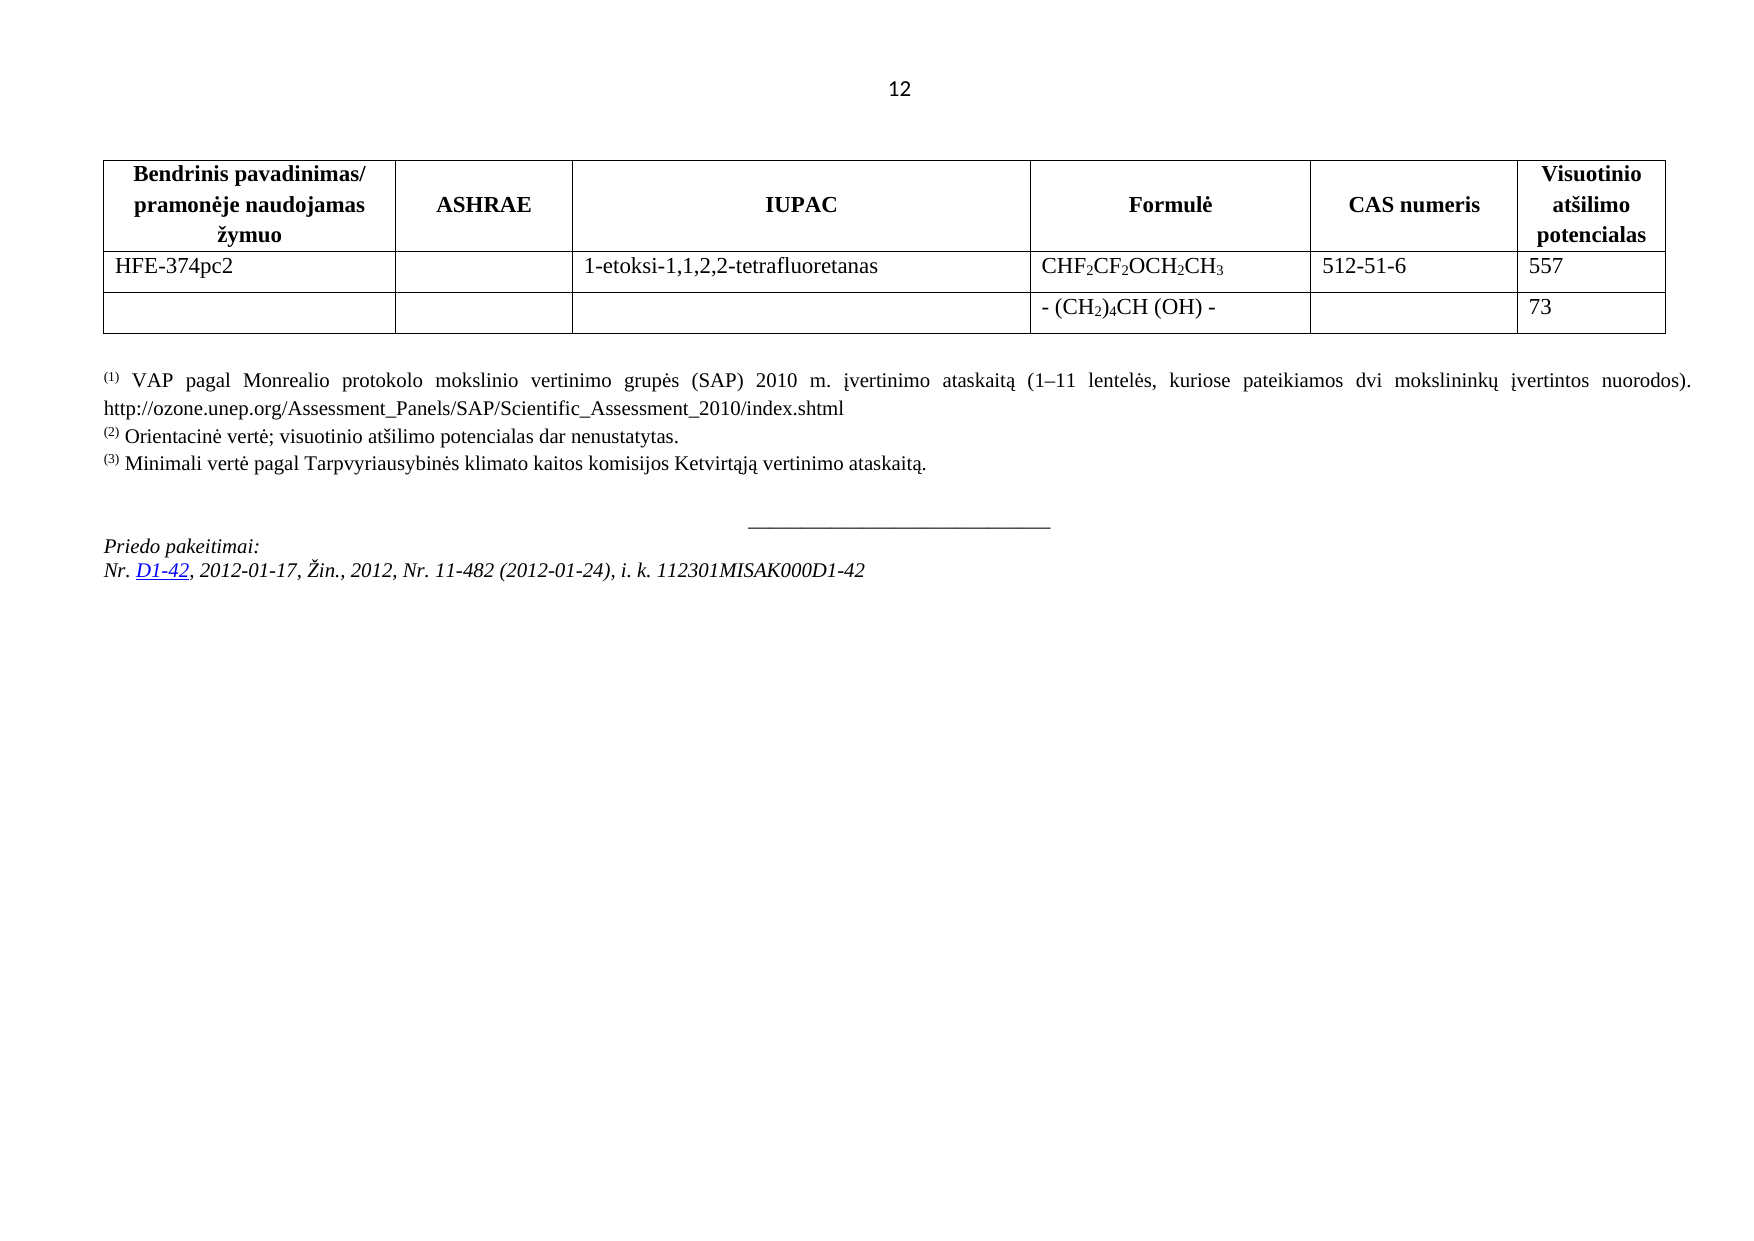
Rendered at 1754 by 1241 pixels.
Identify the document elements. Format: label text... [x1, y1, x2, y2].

table_cell HFE-374pc2 [104, 252, 395, 292]
table_header IUPAC [573, 161, 1030, 251]
table_cell CHF2CF2OCH2CH3 [1031, 252, 1310, 292]
text Priedo pakeitimai: [103, 534, 1695, 558]
table_header CAS numeris [1311, 161, 1517, 251]
table_header Visuotinio atšilimo potencialas [1518, 161, 1665, 251]
text (3) Minimali vertė pagal Tarpvyriausybinės klimato kaitos komisijos Ketvirtąją vertinimo ataskaitą. [103, 451, 1695, 475]
table_header Formulė [1031, 161, 1310, 251]
table_cell [104, 293, 395, 333]
table_header ASHRAE [396, 161, 572, 251]
table_cell 557 [1518, 252, 1665, 292]
table_cell 512-51-6 [1311, 252, 1517, 292]
table_header Bendrinis pavadinimas/ pramonėje naudojamas žymuo [104, 161, 395, 251]
table_cell [573, 293, 1030, 333]
table_cell - (CH2)4CH (OH) - [1031, 293, 1310, 333]
text (1) VAP pagal Monrealio protokolo mokslinio vertinimo grupės (SAP) 2010 m. įvertinimo ataskaitą (1–11 lentelės, kuriose pateikiamos dvi mokslininkų įvertintos nuorodos). http://ozone.unep.org/Assessment_Panels/SAP/Scientific_Assessment_2010/index.shtml [103, 368, 1695, 420]
text Nr. D1-42, 2012-01-17, Žin., 2012, Nr. 11-482 (2012-01-24), i. k. 112301MISAK000D1-42 [103, 558, 1695, 582]
table_cell 1-etoksi-1,1,2,2-tetrafluoretanas [573, 252, 1030, 292]
text (2) Orientacinė vertė; visuotinio atšilimo potencialas dar nenustatytas. [103, 424, 1695, 448]
table_cell [396, 252, 572, 292]
table_cell 73 [1518, 293, 1665, 333]
text _____________________________ [103, 506, 1695, 531]
table_cell [396, 293, 572, 333]
table_cell [1311, 293, 1517, 333]
